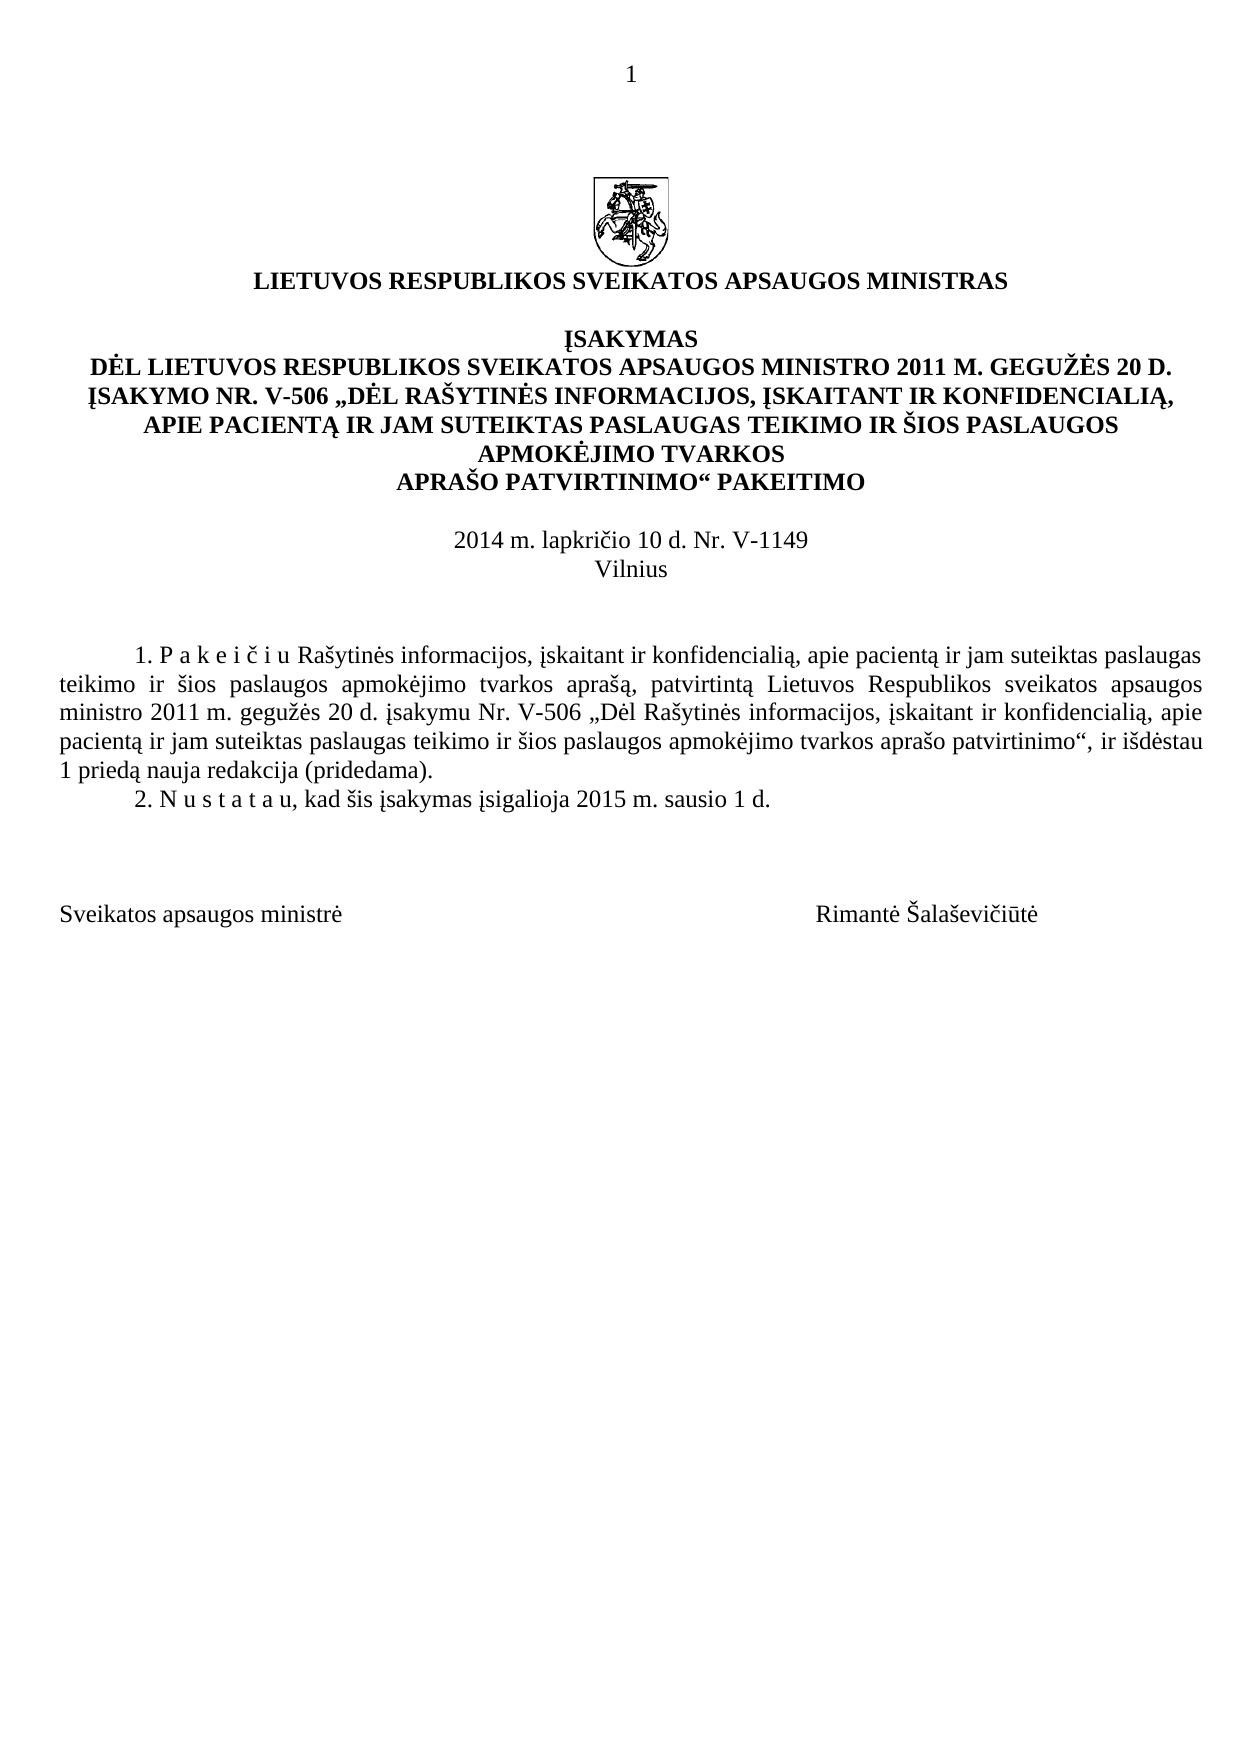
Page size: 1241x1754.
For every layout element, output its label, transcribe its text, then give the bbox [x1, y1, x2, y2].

text APRAŠO PATVIRTINIMO“ PAKEITIMO [59, 467, 1203, 496]
text ĮSAKYMAS [59, 324, 1203, 352]
text Sveikatos apsaugos ministrė Rimantė Šalaševičiūtė [59, 899, 1203, 927]
text 2. N u s t a t a u, kad šis įsakymas įsigalioja 2015 m. sausio 1 d. [59, 784, 1203, 812]
text LIETUVOS RESPUBLIKOS SVEIKATOS APSAUGOS MINISTRAS [59, 266, 1203, 295]
text 1. P a k e i č i u Rašytinės informacijos, įskaitant ir konfidencialią, apie pacientą ir jam suteiktas paslaugas teikimo ir šios paslaugos apmokėjimo tvarkos aprašą, patvirtintą Lietuvos Respublikos sveikatos apsaugos ministro 2011 m. gegužės 20 d. įsakymu Nr. V-506 „Dėl Rašytinės informacijos, įskaitant ir konfidencialią, apie pacientą ir jam suteiktas paslaugas teikimo ir šios paslaugos apmokėjimo tvarkos aprašo patvirtinimo“, ir išdėstau 1 priedą nauja redakcija (pridedama). [59, 640, 1203, 784]
text DĖL LIETUVOS RESPUBLIKOS SVEIKATOS APSAUGOS MINISTRO 2011 M. GEGUŽĖS 20 D. ĮSAKYMO NR. V-506 „DĖL RAŠYTINĖS INFORMACIJOS, ĮSKAITANT IR KONFIDENCIALIĄ, APIE PACIENTĄ IR JAM SUTEIKTAS PASLAUGAS TEIKIMO IR ŠIOS PASLAUGOS APMOKĖJIMO TVARKOS [59, 352, 1203, 467]
text 2014 m. lapkričio 10 d. Nr. V-1149 [59, 525, 1203, 554]
text Vilnius [59, 554, 1203, 582]
